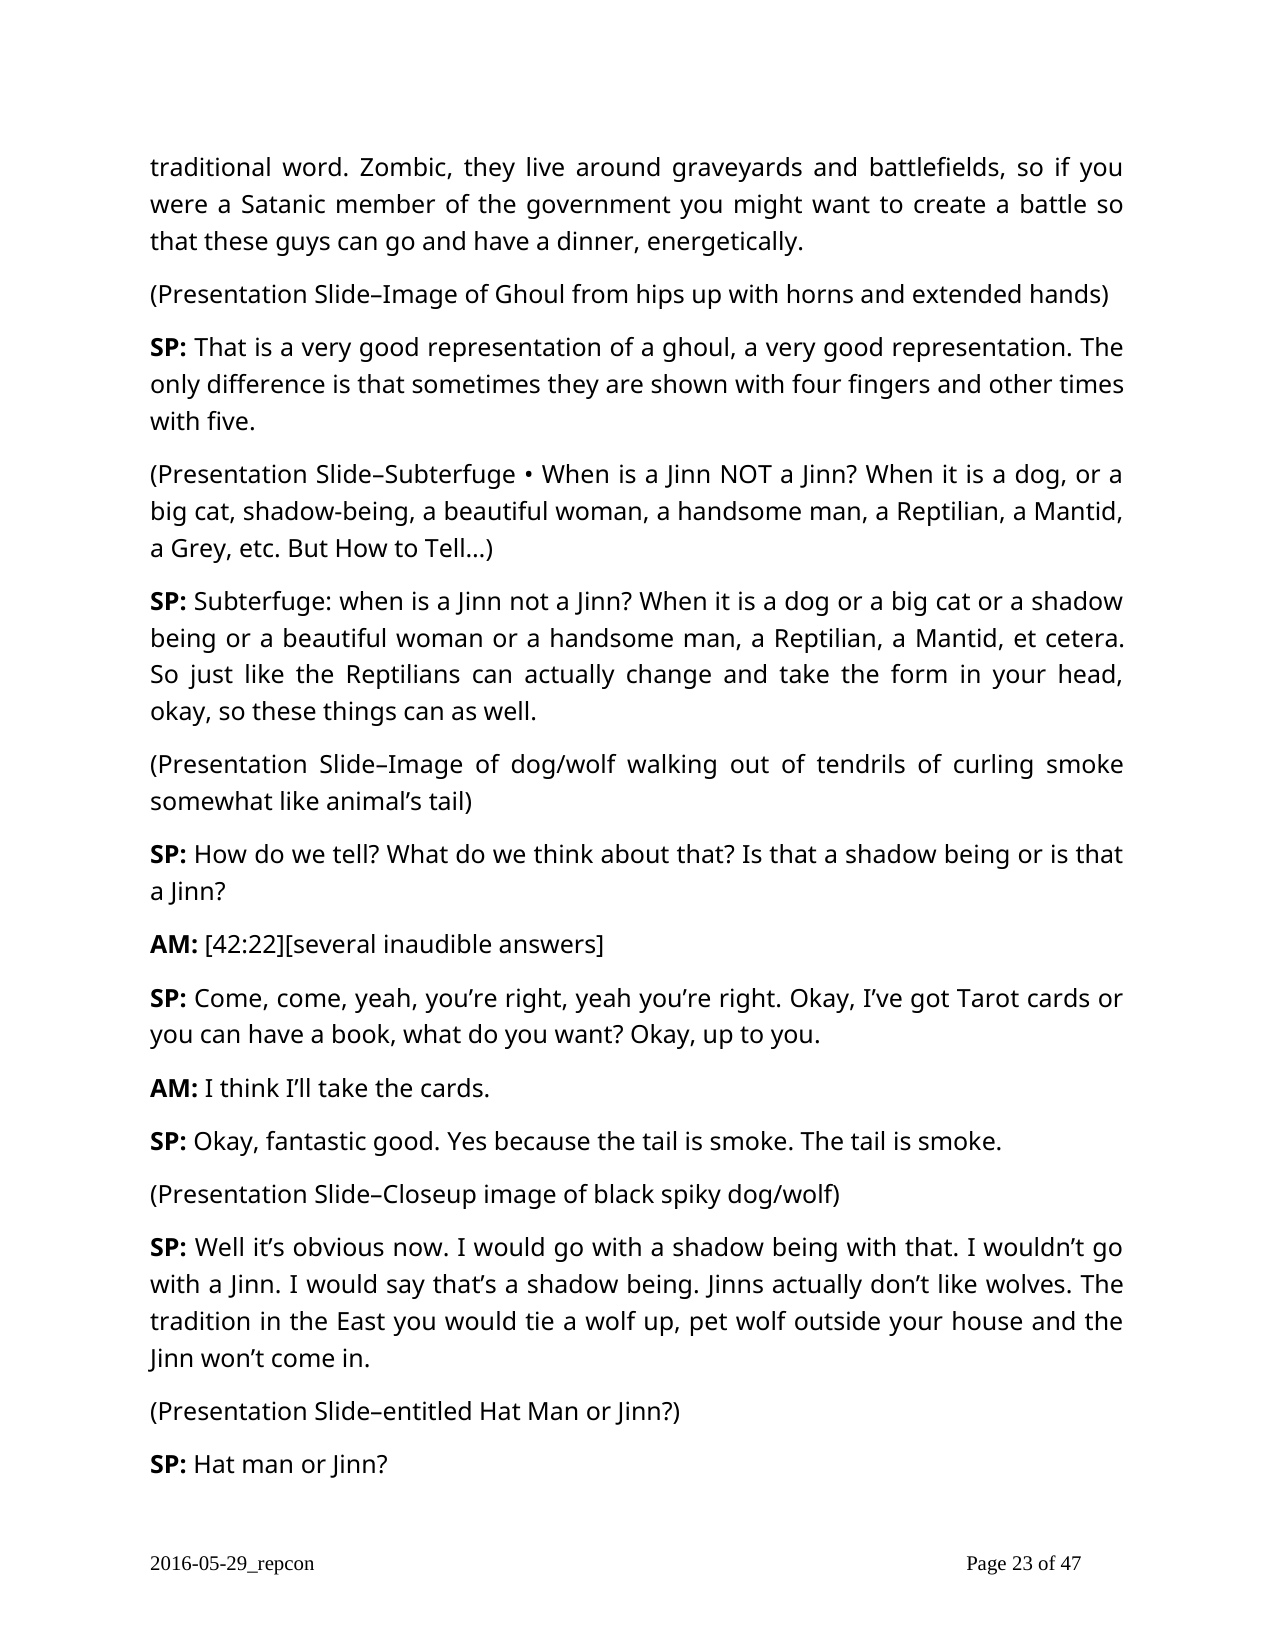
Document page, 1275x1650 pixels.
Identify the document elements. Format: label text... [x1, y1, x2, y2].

text SP: How do we tell? What do we think about that? Is that a shadow being or is that a Jinn? [150, 837, 1125, 908]
text SP: Subterfuge: when is a Jinn not a Jinn? When it is a dog or a big cat or a shadow being or a beautiful woman or a handsome man, a Reptilian, a Mantid, et cetera. So just like the Reptilians can actually change and take the form in your head, okay, so these things can as well. [150, 583, 1125, 728]
text SP: Hat man or Jinn? [150, 1447, 1125, 1481]
text (Presentation Slide–Image of Ghoul from hips up with horns and extended hands) [150, 277, 1125, 311]
text SP: Come, come, yeah, you’re right, yeah you’re right. Okay, I’ve got Tarot cards or you can have a book, what do you want? Okay, up to you. [150, 980, 1125, 1051]
text SP: Well it’s obvious now. I would go with a shadow being with that. I wouldn’t go with a Jinn. I would say that’s a shadow being. Jinns actually don’t like wolves. The tradition in the East you would tie a wolf up, pet wolf outside your house and the Jinn won’t come in. [150, 1230, 1125, 1374]
text (Presentation Slide–Subterfuge • When is a Jinn NOT a Jinn? When it is a dog, or a big cat, shadow-being, a beautiful woman, a handsome man, a Reptilian, a Mantid, a Grey, etc. But How to Tell…) [150, 457, 1125, 564]
text (Presentation Slide–Closeup image of black spiky dog/wolf) [150, 1177, 1125, 1211]
text traditional word. Zombic, they live around graveyards and battlefields, so if you were a Satanic member of the government you might want to create a battle so that these guys can go and have a dinner, energetically. [150, 150, 1125, 258]
text AM: [42:22][several inaudible answers] [150, 927, 1125, 961]
text SP: Okay, fantastic good. Yes because the tail is smoke. The tail is smoke. [150, 1123, 1125, 1158]
text (Presentation Slide–entitled Hat Man or Jinn?) [150, 1393, 1125, 1428]
text (Presentation Slide–Image of dog/wolf walking out of tendrils of curling smoke somewhat like animal’s tail) [150, 747, 1125, 818]
text SP: That is a very good representation of a ghoul, a very good representation. The only difference is that sometimes they are shown with four fingers and other times with five. [150, 330, 1125, 438]
text AM: I think I’ll take the cards. [150, 1070, 1125, 1104]
